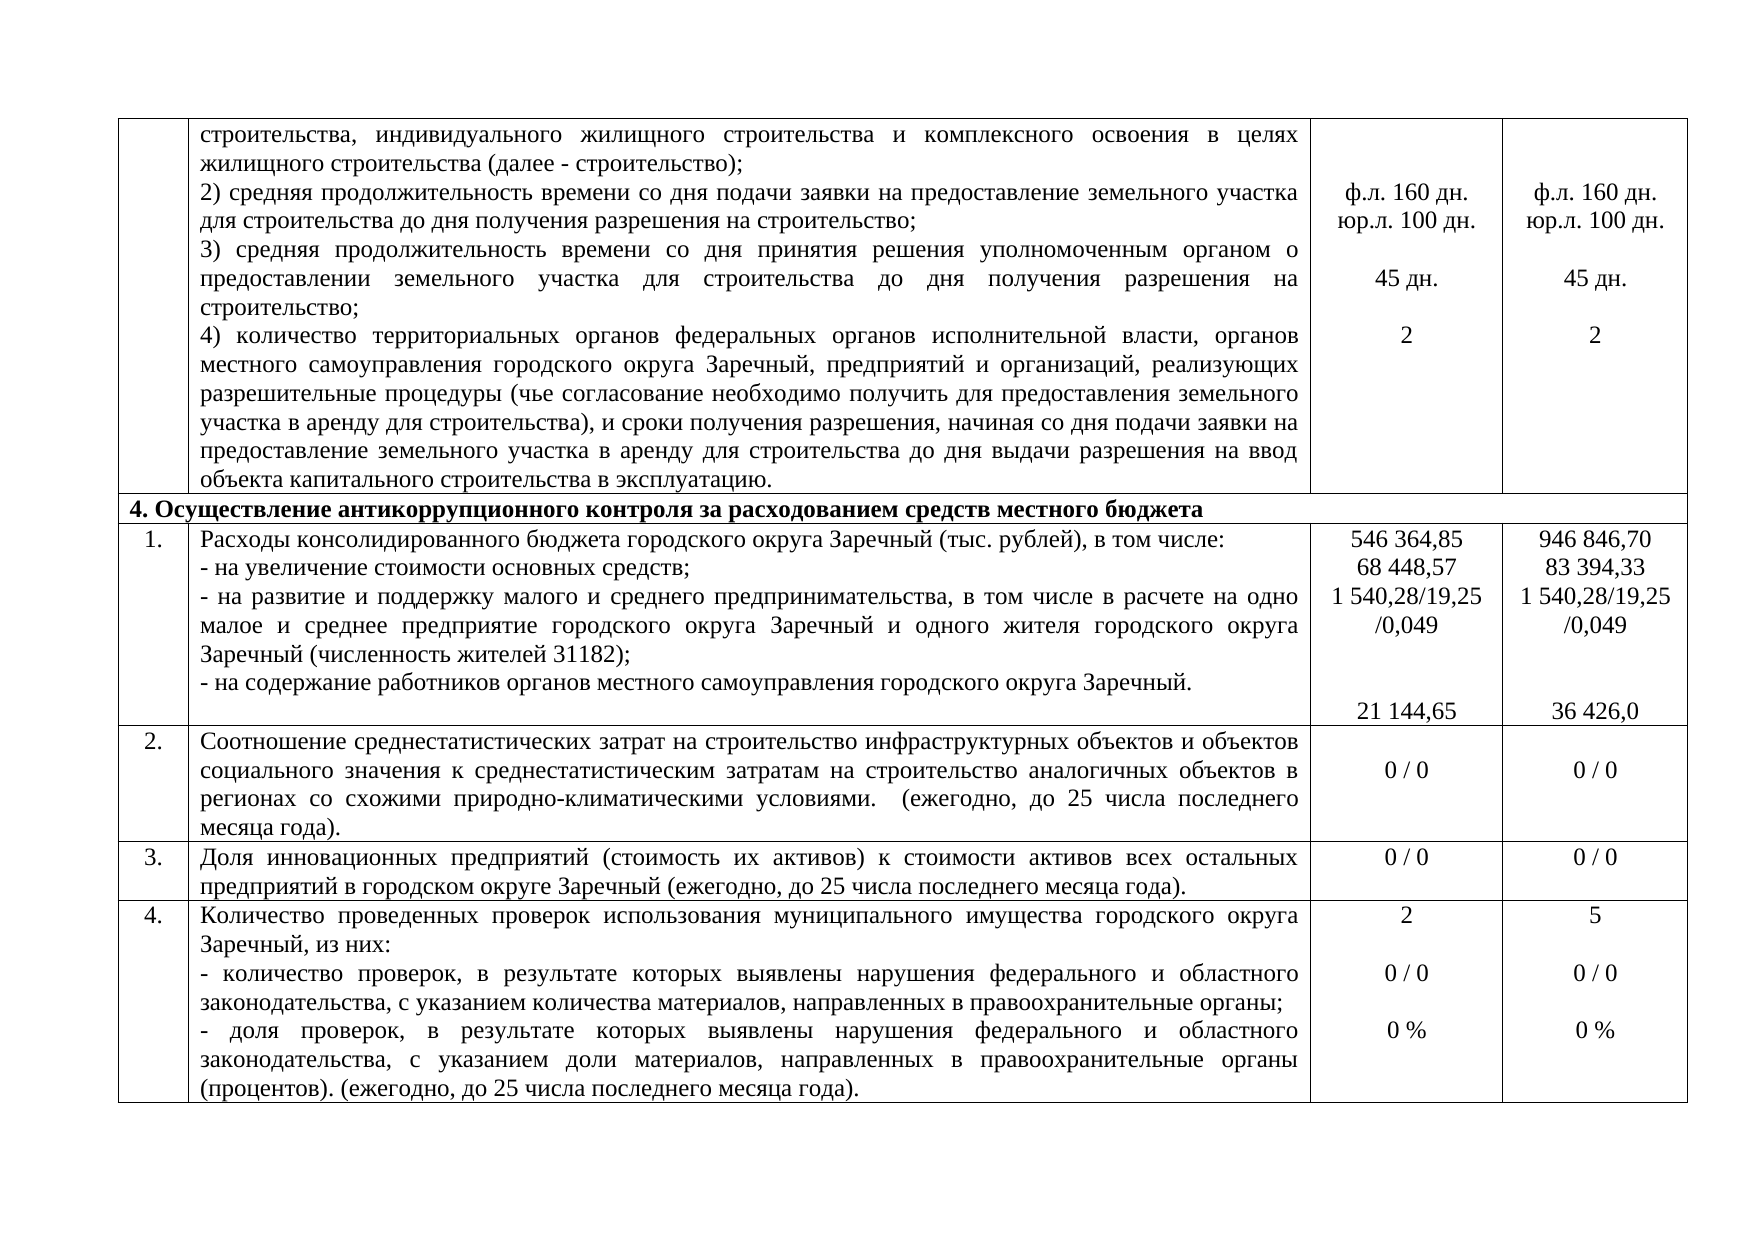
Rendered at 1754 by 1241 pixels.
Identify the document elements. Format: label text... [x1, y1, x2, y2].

table_cell 3. [119, 842, 188, 899]
table_cell 0 / 0 [1311, 842, 1502, 899]
table_cell ф.л. 160 дн. юр.л. 100 дн. 45 дн. 2 [1311, 119, 1502, 493]
table_cell Соотношение среднестатистических затрат на строительство инфраструктурных объектов и объектов социального значения к среднестатистическим затратам на строительство аналогичных объектов в регионах со схожими природно-климатическими условиями. (ежегодно, до 25 числа последнего месяца года). [189, 726, 1310, 841]
table_cell Расходы консолидированного бюджета городского округа Заречный (тыс. рублей), в том числе: - на увеличение стоимости основных средств; - на развитие и поддержку малого и среднего предпринимательства, в том числе в расчете на одно малое и среднее предприятие городского округа Заречный и одного жителя городского округа Заречный (численность жителей 31182); - на содержание работников органов местного самоуправления городского округа Заречный. [189, 524, 1310, 725]
table_cell [119, 119, 188, 493]
table_cell 5 0 / 0 0 % [1503, 901, 1687, 1102]
table_cell 0 / 0 [1503, 842, 1687, 899]
table_cell Количество проведенных проверок использования муниципального имущества городского округа Заречный, из них: - количество проверок, в результате которых выявлены нарушения федерального и областного законодательства, с указанием количества материалов, направленных в правоохранительные органы; - доля проверок, в результате которых выявлены нарушения федерального и областного законодательства, с указанием доли материалов, направленных в правоохранительные органы (процентов). (ежегодно, до 25 числа последнего месяца года). [189, 901, 1310, 1102]
table_cell Доля инновационных предприятий (стоимость их активов) к стоимости активов всех остальных предприятий в городском округе Заречный (ежегодно, до 25 числа последнего месяца года). [189, 842, 1310, 899]
table_cell 0 / 0 [1503, 726, 1687, 841]
table_cell 2. [119, 726, 188, 841]
table_cell 4. Осуществление антикоррупционного контроля за расходованием средств местного бюджета [119, 494, 1687, 523]
table_cell 1. [119, 524, 188, 725]
table_cell 0 / 0 [1311, 726, 1502, 841]
table_cell 2 0 / 0 0 % [1311, 901, 1502, 1102]
table_cell 4. [119, 901, 188, 1102]
table_cell 546 364,85 68 448,57 1 540,28/19,25 /0,049 21 144,65 [1311, 524, 1502, 725]
table_cell 946 846,70 83 394,33 1 540,28/19,25 /0,049 36 426,0 [1503, 524, 1687, 725]
table_cell строительства, индивидуального жилищного строительства и комплексного освоения в целях жилищного строительства (далее - строительство); 2) средняя продолжительность времени со дня подачи заявки на предоставление земельного участка для строительства до дня получения разрешения на строительство; 3) средняя продолжительность времени со дня принятия решения уполномоченным органом о предоставлении земельного участка для строительства до дня получения разрешения на строительство; 4) количество территориальных органов федеральных органов исполнительной власти, органов местного самоуправления городского округа Заречный, предприятий и организаций, реализующих разрешительные процедуры (чье согласование необходимо получить для предоставления земельного участка в аренду для строительства), и сроки получения разрешения, начиная со дня подачи заявки на предоставление земельного участка в аренду для строительства до дня выдачи разрешения на ввод объекта капитального строительства в эксплуатацию. [189, 119, 1310, 493]
table_cell ф.л. 160 дн. юр.л. 100 дн. 45 дн. 2 [1503, 119, 1687, 493]
